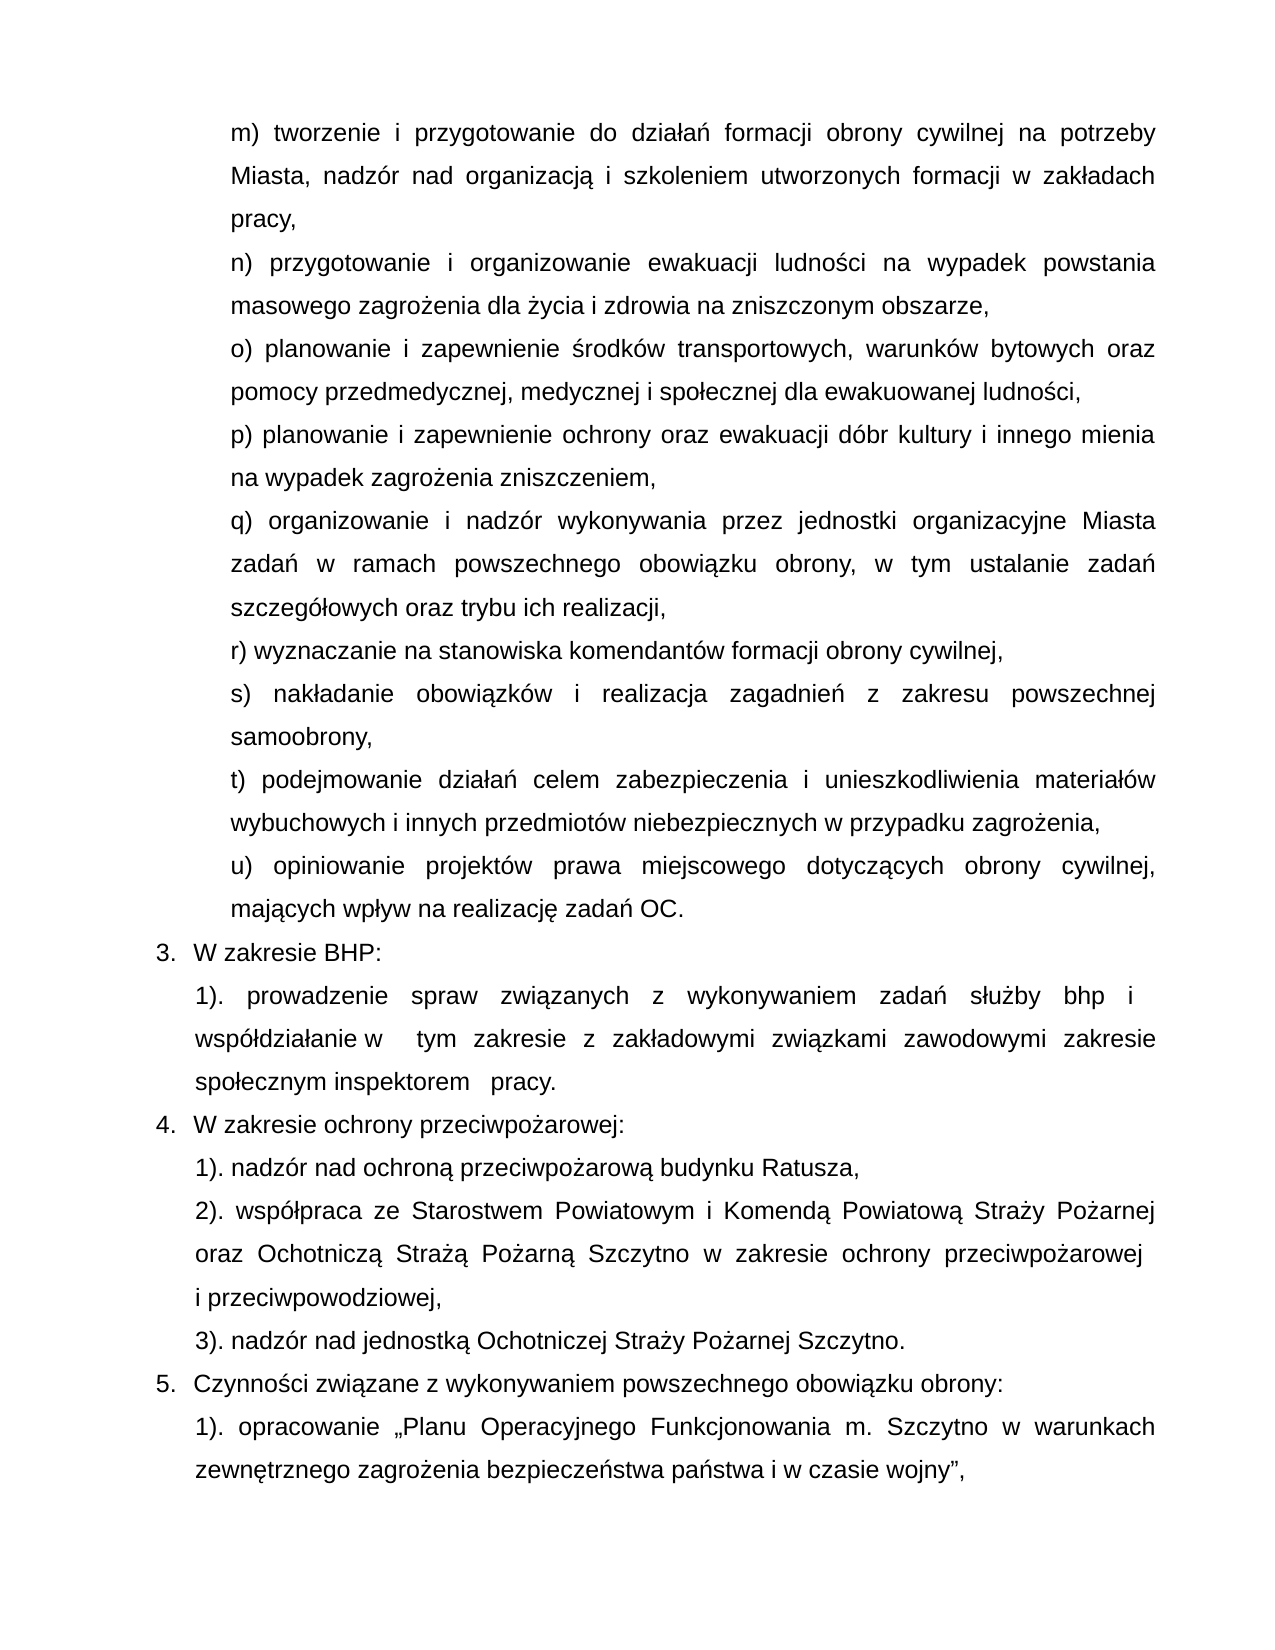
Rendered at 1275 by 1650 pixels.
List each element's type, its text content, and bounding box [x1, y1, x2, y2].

text 1). opracowanie „Planu Operacyjnego Funkcjonowania m. Szczytno w warunkach zewnętrznego zagrożenia bezpieczeństwa państwa i w czasie wojny”, [195, 1412, 1157, 1484]
text 3). nadzór nad jednostką Ochotniczej Straży Pożarnej Szczytno. [195, 1326, 1157, 1354]
text 2). współpraca ze Starostwem Powiatowym i Komendą Powiatową Straży Pożarnej oraz Ochotniczą Strażą Pożarną Szczytno w zakresie ochrony przeciwpożarowej i przeciwpowodziowej, [195, 1196, 1157, 1311]
text o) planowanie i zapewnienie środków transportowych, warunków bytowych oraz pomocy przedmedycznej, medycznej i społecznej dla ewakuowanej ludności, [230, 334, 1157, 406]
text p) planowanie i zapewnienie ochrony oraz ewakuacji dóbr kultury i innego mienia na wypadek zagrożenia zniszczeniem, [230, 420, 1157, 492]
list W zakresie ochrony przeciwpożarowej: [156, 1110, 1157, 1139]
text s) nakładanie obowiązków i realizacja zagadnień z zakresu powszechnej samoobrony, [230, 679, 1157, 751]
text m) tworzenie i przygotowanie do działań formacji obrony cywilnej na potrzeby Miasta, nadzór nad organizacją i szkoleniem utworzonych formacji w zakładach pracy, [230, 118, 1157, 233]
text 1). nadzór nad ochroną przeciwpożarową budynku Ratusza, [195, 1153, 1157, 1182]
list W zakresie BHP: [156, 937, 1157, 966]
text q) organizowanie i nadzór wykonywania przez jednostki organizacyjne Miasta zadań w ramach powszechnego obowiązku obrony, w tym ustalanie zadań szczegółowych oraz trybu ich realizacji, [230, 506, 1157, 621]
list Czynności związane z wykonywaniem powszechnego obowiązku obrony: [156, 1369, 1157, 1397]
text n) przygotowanie i organizowanie ewakuacji ludności na wypadek powstania masowego zagrożenia dla życia i zdrowia na zniszczonym obszarze, [230, 247, 1157, 319]
text u) opiniowanie projektów prawa miejscowego dotyczących obrony cywilnej, mających wpływ na realizację zadań OC. [230, 851, 1157, 923]
text 1). prowadzenie spraw związanych z wykonywaniem zadań służby bhp i współdziałanie w tym zakresie z zakładowymi związkami zawodowymi zakresie społecznym inspektorem pracy. [195, 981, 1157, 1096]
text t) podejmowanie działań celem zabezpieczenia i unieszkodliwienia materiałów wybuchowych i innych przedmiotów niebezpiecznych w przypadku zagrożenia, [230, 765, 1157, 837]
text r) wyznaczanie na stanowiska komendantów formacji obrony cywilnej, [230, 636, 1157, 664]
